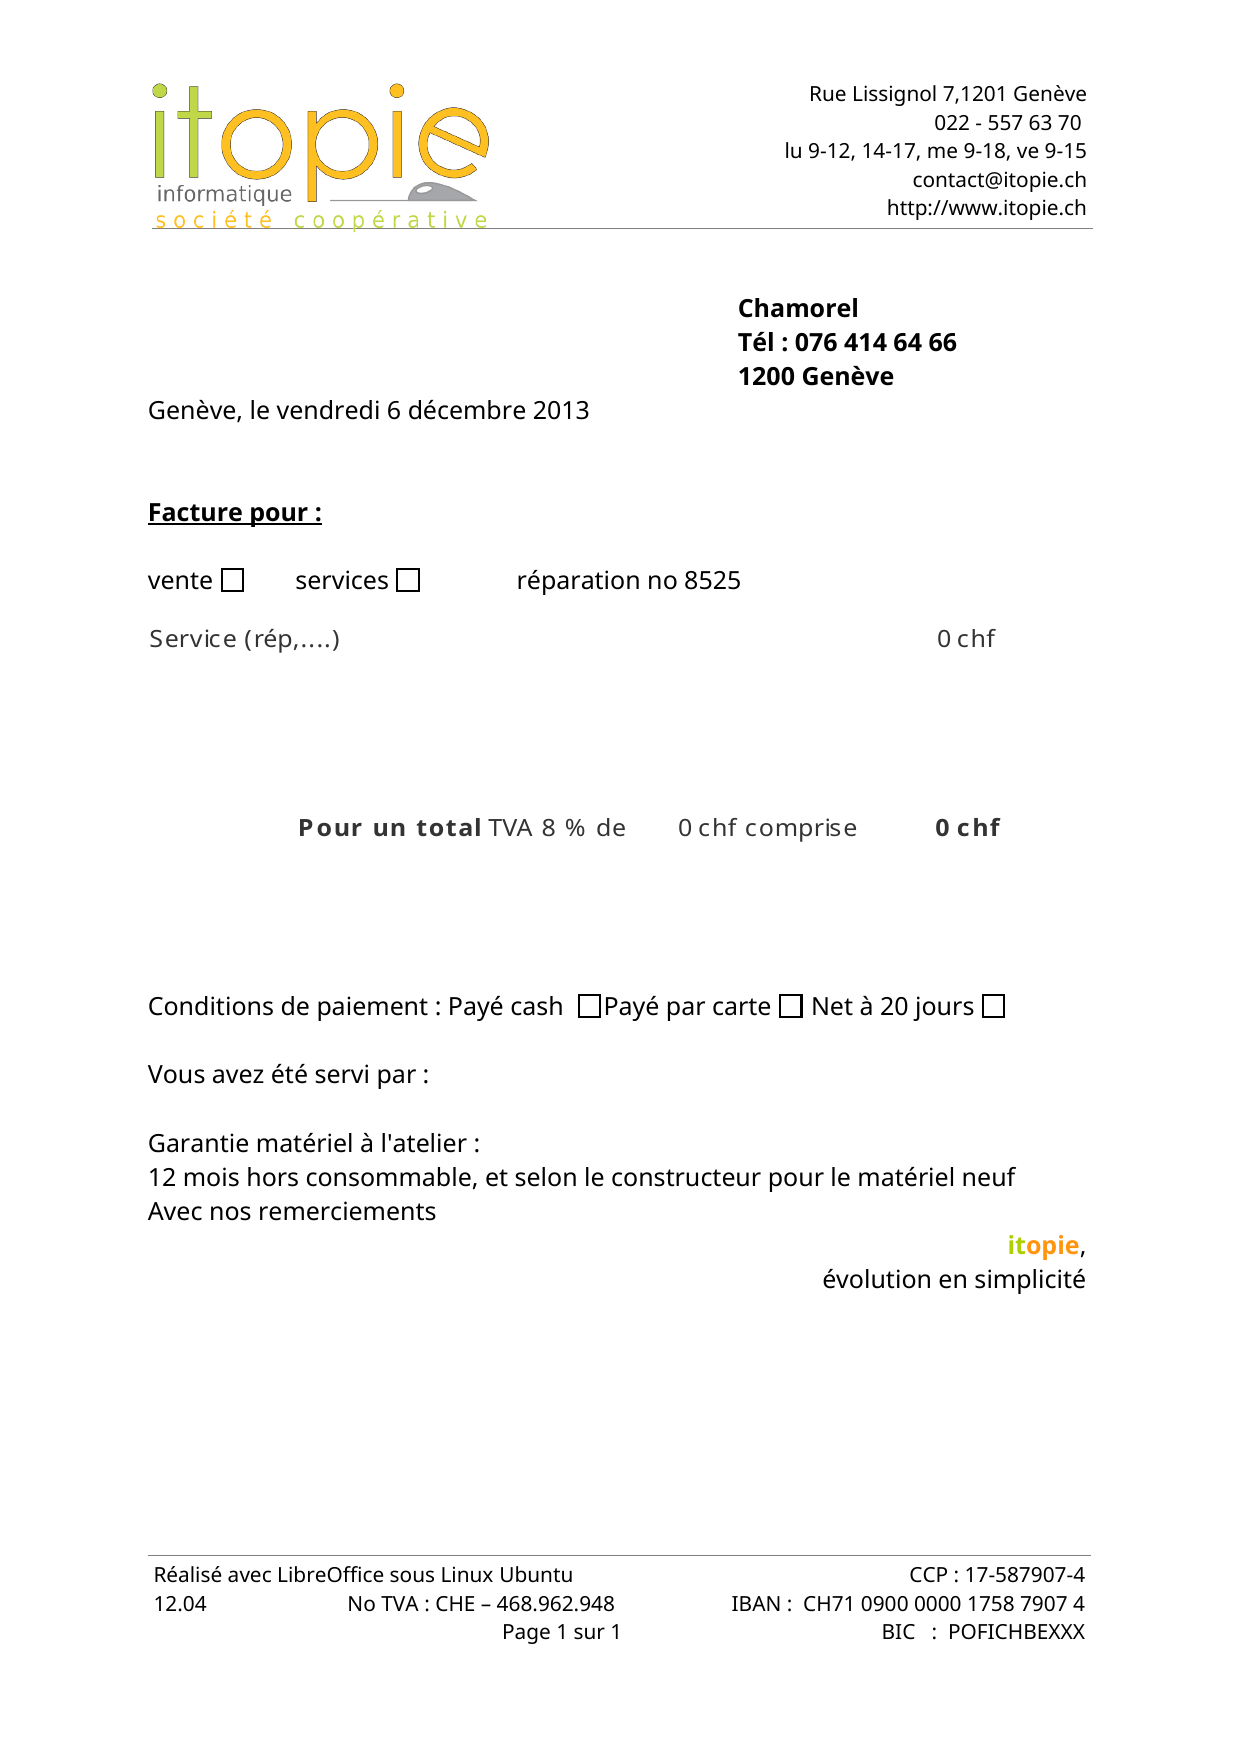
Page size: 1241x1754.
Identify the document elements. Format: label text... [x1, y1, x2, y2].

text Avec nos remerciements [148, 1193, 1093, 1227]
text 1200 Genève [148, 358, 1093, 392]
picture [138, 72, 500, 244]
text Tél : 076 414 64 66 [148, 324, 1093, 358]
text 12 mois hors consommable, et selon le constructeur pour le matériel neuf [148, 1159, 1093, 1193]
text vente services réparation no 8525 [148, 563, 1093, 597]
text Vous avez été servi par : [148, 1057, 1093, 1091]
text Garantie matériel à l'atelier : [148, 1125, 1093, 1159]
text Chamorel [148, 290, 1093, 324]
text Facture pour : [148, 495, 1093, 529]
text Conditions de paiement : Payé cash Payé par carte Net à 20 jours [148, 989, 1093, 1023]
text Genève, le vendredi 6 décembre 2013 [148, 392, 1093, 427]
text évolution en simplicité [148, 1262, 1093, 1296]
text itopie, [148, 1227, 1093, 1262]
